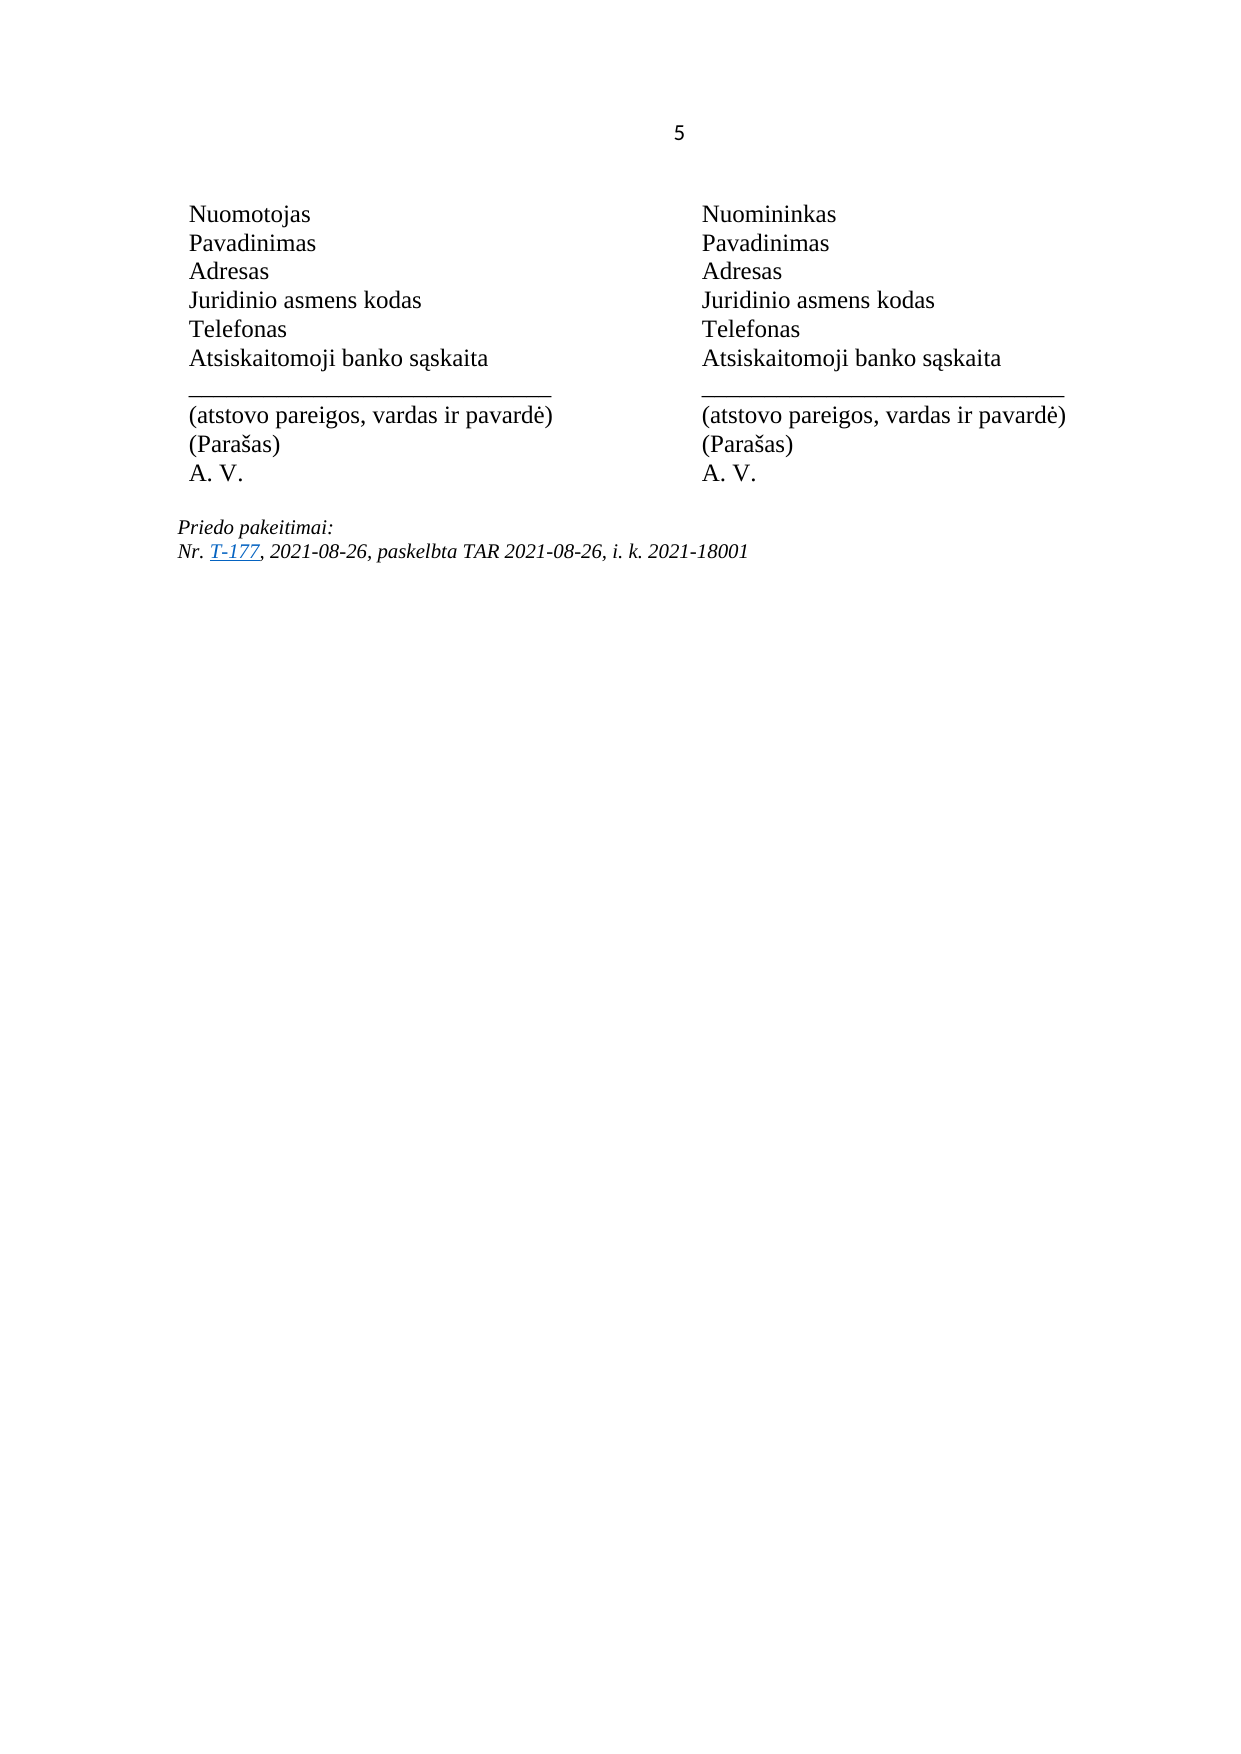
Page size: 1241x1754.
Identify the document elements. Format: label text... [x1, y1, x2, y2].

table_header Nuomotojas Pavadinimas Adresas Juridinio asmens kodas Telefonas Atsiskaitomoji banko sąskaita _____________________________ (atstovo pareigos, vardas ir pavardė) (Parašas) A. V. [177, 199, 690, 486]
text Nr. T-177, 2021-08-26, paskelbta TAR 2021-08-26, i. k. 2021-18001 [177, 539, 1181, 563]
table_header Nuomininkas Pavadinimas Adresas Juridinio asmens kodas Telefonas Atsiskaitomoji banko sąskaita _____________________________ (atstovo pareigos, vardas ir pavardė) (Parašas) A. V. [690, 199, 1204, 486]
text Priedo pakeitimai: [177, 515, 1181, 539]
